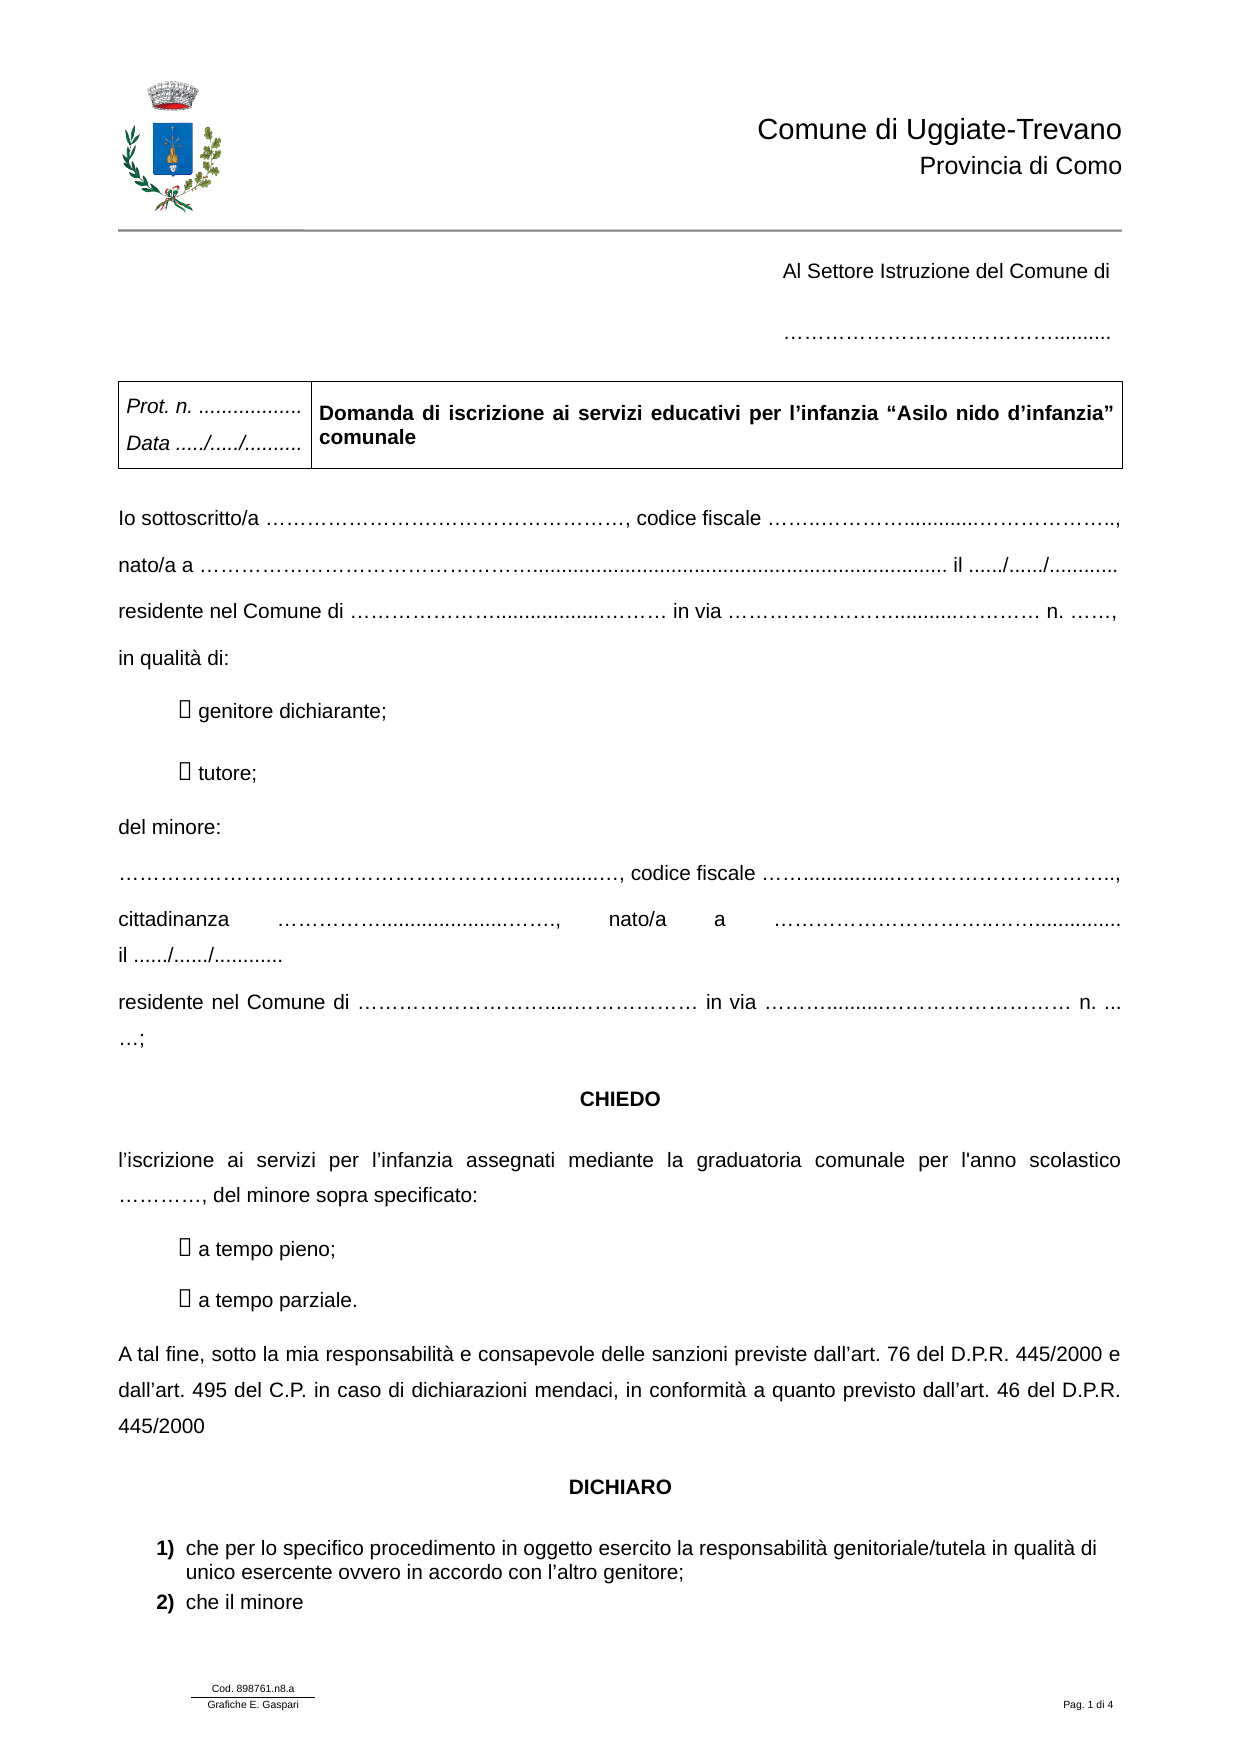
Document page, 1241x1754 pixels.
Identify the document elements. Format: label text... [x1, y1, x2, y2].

picture [122, 81, 224, 213]
text cittadinanza ……………......................……., nato/a a …………………………..……............... il ....../....../............ [118, 907, 1122, 967]
text DICHIARO [118, 1475, 1122, 1499]
text Al Settore Istruzione del Comune di [118, 259, 1122, 283]
text  a tempo pieno; [177, 1230, 1122, 1264]
text Provincia di Como [224, 151, 1122, 179]
text in qualità di: [118, 645, 1122, 669]
text residente nel Comune di …………………...................……… in via ……………………...........………… n. ……, [118, 599, 1122, 623]
text  tutore; [177, 753, 1122, 787]
text ………………………………….......... [118, 320, 1122, 344]
text del minore: [118, 814, 1122, 838]
text …………………….……………………………..…........…, codice fiscale ……................………………………….., [118, 861, 1122, 885]
text CHIEDO [118, 1086, 1122, 1110]
text l’iscrizione ai servizi per l’infanzia assegnati mediante la graduatoria comunale per l'anno scolastico …………, del minore sopra specificato: [118, 1147, 1122, 1207]
text residente nel Comune di ……………………….....……………… in via ………..........……………………… n. ...…; [118, 989, 1122, 1049]
text Comune di Uggiate-Trevano [224, 112, 1122, 146]
text  a tempo parziale. [177, 1281, 1122, 1315]
text  genitore dichiarante; [177, 692, 1122, 726]
text A tal fine, sotto la mia responsabilità e consapevole delle sanzioni previste dall’art. 76 del D.P.R. 445/2000 e dall’art. 495 del C.P. in caso di dichiarazioni mendaci, in conformità a quanto previsto dall’art. 46 del D.P.R. 445/2000 [118, 1342, 1122, 1438]
list che per lo specifico procedimento in oggetto esercito la responsabilità genitoriale/tutela in qualità di unico esercente ovvero in accordo con l’altro genitore; [156, 1536, 1122, 1584]
table_header Prot. n. .................. Data ...../...../.......... [119, 382, 311, 468]
text Io sottoscritto/a …………………….………………………, codice fiscale ……..………….............……………….., [118, 506, 1122, 530]
table_header Domanda di iscrizione ai servizi educativi per l’infanzia “Asilo nido d’infanzia” comunale [312, 382, 1122, 468]
text nato/a a …………………………………………........................................................................ il ....../....../............ [118, 553, 1122, 577]
list che il minore [156, 1590, 1122, 1614]
